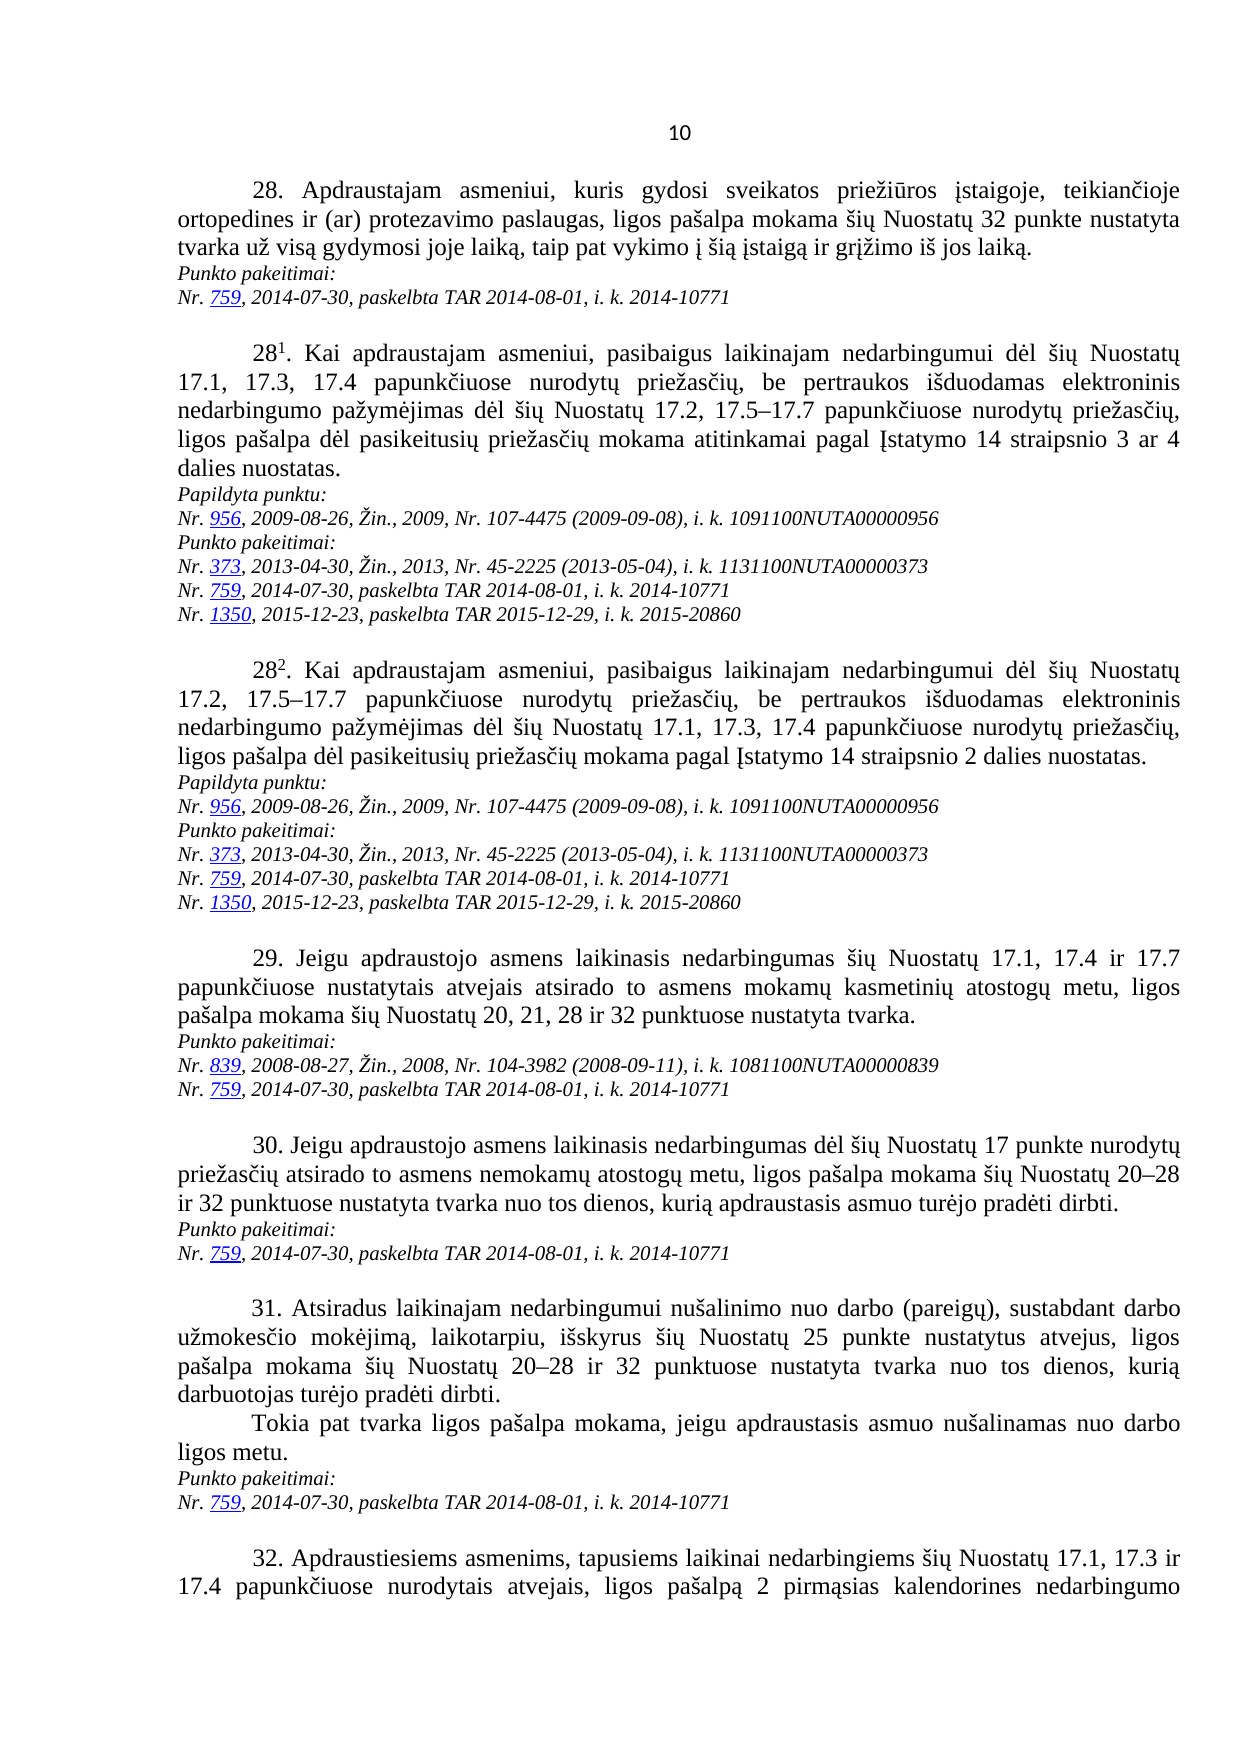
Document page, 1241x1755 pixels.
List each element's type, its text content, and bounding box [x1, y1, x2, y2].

text 30. Jeigu apdraustojo asmens laikinasis nedarbingumas dėl šių Nuostatų 17 punkte nurodytų priežasčių atsirado to asmens nemokamų atostogų metu, ligos pašalpa mokama šių Nuostatų 20–28 ir 32 punktuose nustatyta tvarka nuo tos dienos, kurią apdraustasis asmuo turėjo pradėti dirbti. [177, 1130, 1181, 1216]
text 32. Apdraustiesiems asmenims, tapusiems laikinai nedarbingiems šių Nuostatų 17.1, 17.3 ir 17.4 papunkčiuose nurodytais atvejais, ligos pašalpą 2 pirmąsias kalendorines nedarbingumo [177, 1543, 1181, 1600]
text Nr. 759, 2014-07-30, paskelbta TAR 2014-08-01, i. k. 2014-10771 [177, 578, 1181, 602]
text Nr. 373, 2013-04-30, Žin., 2013, Nr. 45-2225 (2013-05-04), i. k. 1131100NUTA00000373 [177, 554, 1181, 578]
text Punkto pakeitimai: [177, 818, 1181, 842]
text 29. Jeigu apdraustojo asmens laikinasis nedarbingumas šių Nuostatų 17.1, 17.4 ir 17.7 papunkčiuose nustatytais atvejais atsirado to asmens mokamų kasmetinių atostogų metu, ligos pašalpa mokama šių Nuostatų 20, 21, 28 ir 32 punktuose nustatyta tvarka. [177, 943, 1181, 1029]
text Nr. 759, 2014-07-30, paskelbta TAR 2014-08-01, i. k. 2014-10771 [177, 285, 1181, 309]
text Papildyta punktu: [177, 770, 1181, 794]
text Nr. 1350, 2015-12-23, paskelbta TAR 2015-12-29, i. k. 2015-20860 [177, 602, 1181, 626]
text Tokia pat tvarka ligos pašalpa mokama, jeigu apdraustasis asmuo nušalinamas nuo darbo ligos metu. [177, 1408, 1181, 1466]
text Nr. 956, 2009-08-26, Žin., 2009, Nr. 107-4475 (2009-09-08), i. k. 1091100NUTA00000956 [177, 506, 1181, 530]
text Punkto pakeitimai: [177, 1216, 1181, 1241]
text Nr. 759, 2014-07-30, paskelbta TAR 2014-08-01, i. k. 2014-10771 [177, 1077, 1181, 1101]
text 28. Apdraustajam asmeniui, kuris gydosi sveikatos priežiūros įstaigoje, teikiančioje ortopedines ir (ar) protezavimo paslaugas, ligos pašalpa mokama šių Nuostatų 32 punkte nustatyta tvarka už visą gydymosi joje laiką, taip pat vykimo į šią įstaigą ir grįžimo iš jos laiką. [177, 175, 1181, 261]
text Punkto pakeitimai: [177, 1466, 1181, 1490]
text 281. Kai apdraustajam asmeniui, pasibaigus laikinajam nedarbingumui dėl šių Nuostatų 17.1, 17.3, 17.4 papunkčiuose nurodytų priežasčių, be pertraukos išduodamas elektroninis nedarbingumo pažymėjimas dėl šių Nuostatų 17.2, 17.5–17.7 papunkčiuose nurodytų priežasčių, ligos pašalpa dėl pasikeitusių priežasčių mokama atitinkamai pagal Įstatymo 14 straipsnio 3 ar 4 dalies nuostatas. [177, 338, 1181, 482]
text Nr. 373, 2013-04-30, Žin., 2013, Nr. 45-2225 (2013-05-04), i. k. 1131100NUTA00000373 [177, 842, 1181, 866]
text Punkto pakeitimai: [177, 530, 1181, 554]
text 31. Atsiradus laikinajam nedarbingumui nušalinimo nuo darbo (pareigų), sustabdant darbo užmokesčio mokėjimą, laikotarpiu, išskyrus šių Nuostatų 25 punkte nustatytus atvejus, ligos pašalpa mokama šių Nuostatų 20–28 ir 32 punktuose nustatyta tvarka nuo tos dienos, kurią darbuotojas turėjo pradėti dirbti. [177, 1293, 1181, 1408]
text Nr. 839, 2008-08-27, Žin., 2008, Nr. 104-3982 (2008-09-11), i. k. 1081100NUTA00000839 [177, 1053, 1181, 1077]
text Nr. 759, 2014-07-30, paskelbta TAR 2014-08-01, i. k. 2014-10771 [177, 866, 1181, 890]
text Punkto pakeitimai: [177, 1029, 1181, 1053]
text Nr. 759, 2014-07-30, paskelbta TAR 2014-08-01, i. k. 2014-10771 [177, 1490, 1181, 1514]
text Papildyta punktu: [177, 482, 1181, 506]
text Nr. 1350, 2015-12-23, paskelbta TAR 2015-12-29, i. k. 2015-20860 [177, 890, 1181, 914]
text Nr. 759, 2014-07-30, paskelbta TAR 2014-08-01, i. k. 2014-10771 [177, 1241, 1181, 1264]
text Nr. 956, 2009-08-26, Žin., 2009, Nr. 107-4475 (2009-09-08), i. k. 1091100NUTA00000956 [177, 794, 1181, 818]
text Punkto pakeitimai: [177, 261, 1181, 285]
text 282. Kai apdraustajam asmeniui, pasibaigus laikinajam nedarbingumui dėl šių Nuostatų 17.2, 17.5–17.7 papunkčiuose nurodytų priežasčių, be pertraukos išduodamas elektroninis nedarbingumo pažymėjimas dėl šių Nuostatų 17.1, 17.3, 17.4 papunkčiuose nurodytų priežasčių, ligos pašalpa dėl pasikeitusių priežasčių mokama pagal Įstatymo 14 straipsnio 2 dalies nuostatas. [177, 655, 1181, 770]
